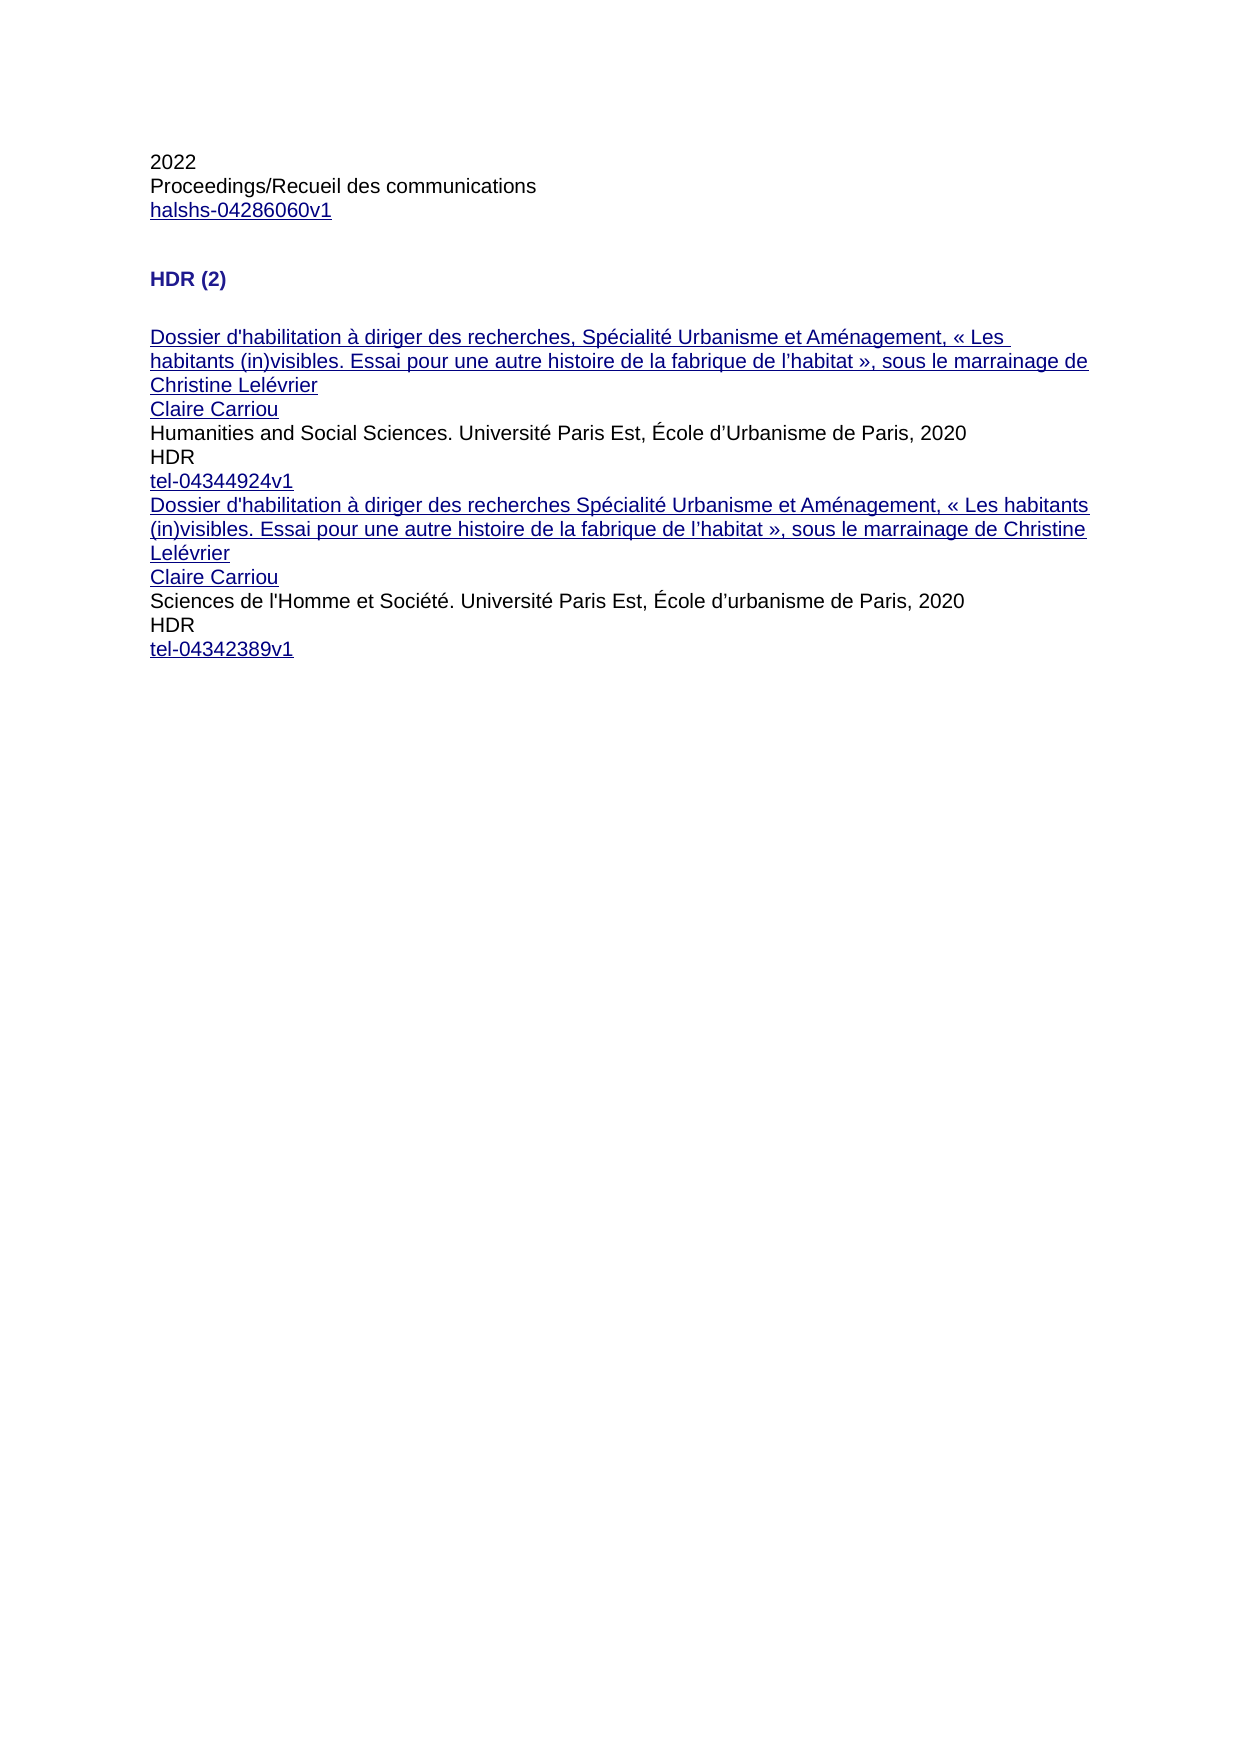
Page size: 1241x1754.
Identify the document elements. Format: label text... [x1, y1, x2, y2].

table_header Dossier d'habilitation à diriger des recherches, Spécialité Urbanisme et Aménagement, « Les habitants (in)visibles. Essai pour une autre histoire de la fabrique de l’habitat », sous le marrainage de Christine Lelévrier Claire Carriou Humanities and Social Sciences. Université Paris Est, École d’Urbanisme de Paris, 2020 HDR tel-04344924v1 [150, 325, 1090, 493]
table_cell (in)visibles. Essai pour une autre histoire de la fabrique de l’habitat », sous le marrainage de Christine Lelévrier Claire Carriou Sciences de l'Homme et Société. Université Paris Est, École d’urbanisme de Paris, 2020 HDR tel-04342389v1 [150, 515, 1090, 660]
table_header 2022 Proceedings/Recueil des communications halshs-04286060v1 [150, 150, 1090, 222]
subtitle HDR (2) [150, 267, 1090, 291]
table_cell Dossier d'habilitation à diriger des recherches Spécialité Urbanisme et Aménagement, « Les habitants [150, 493, 1090, 514]
